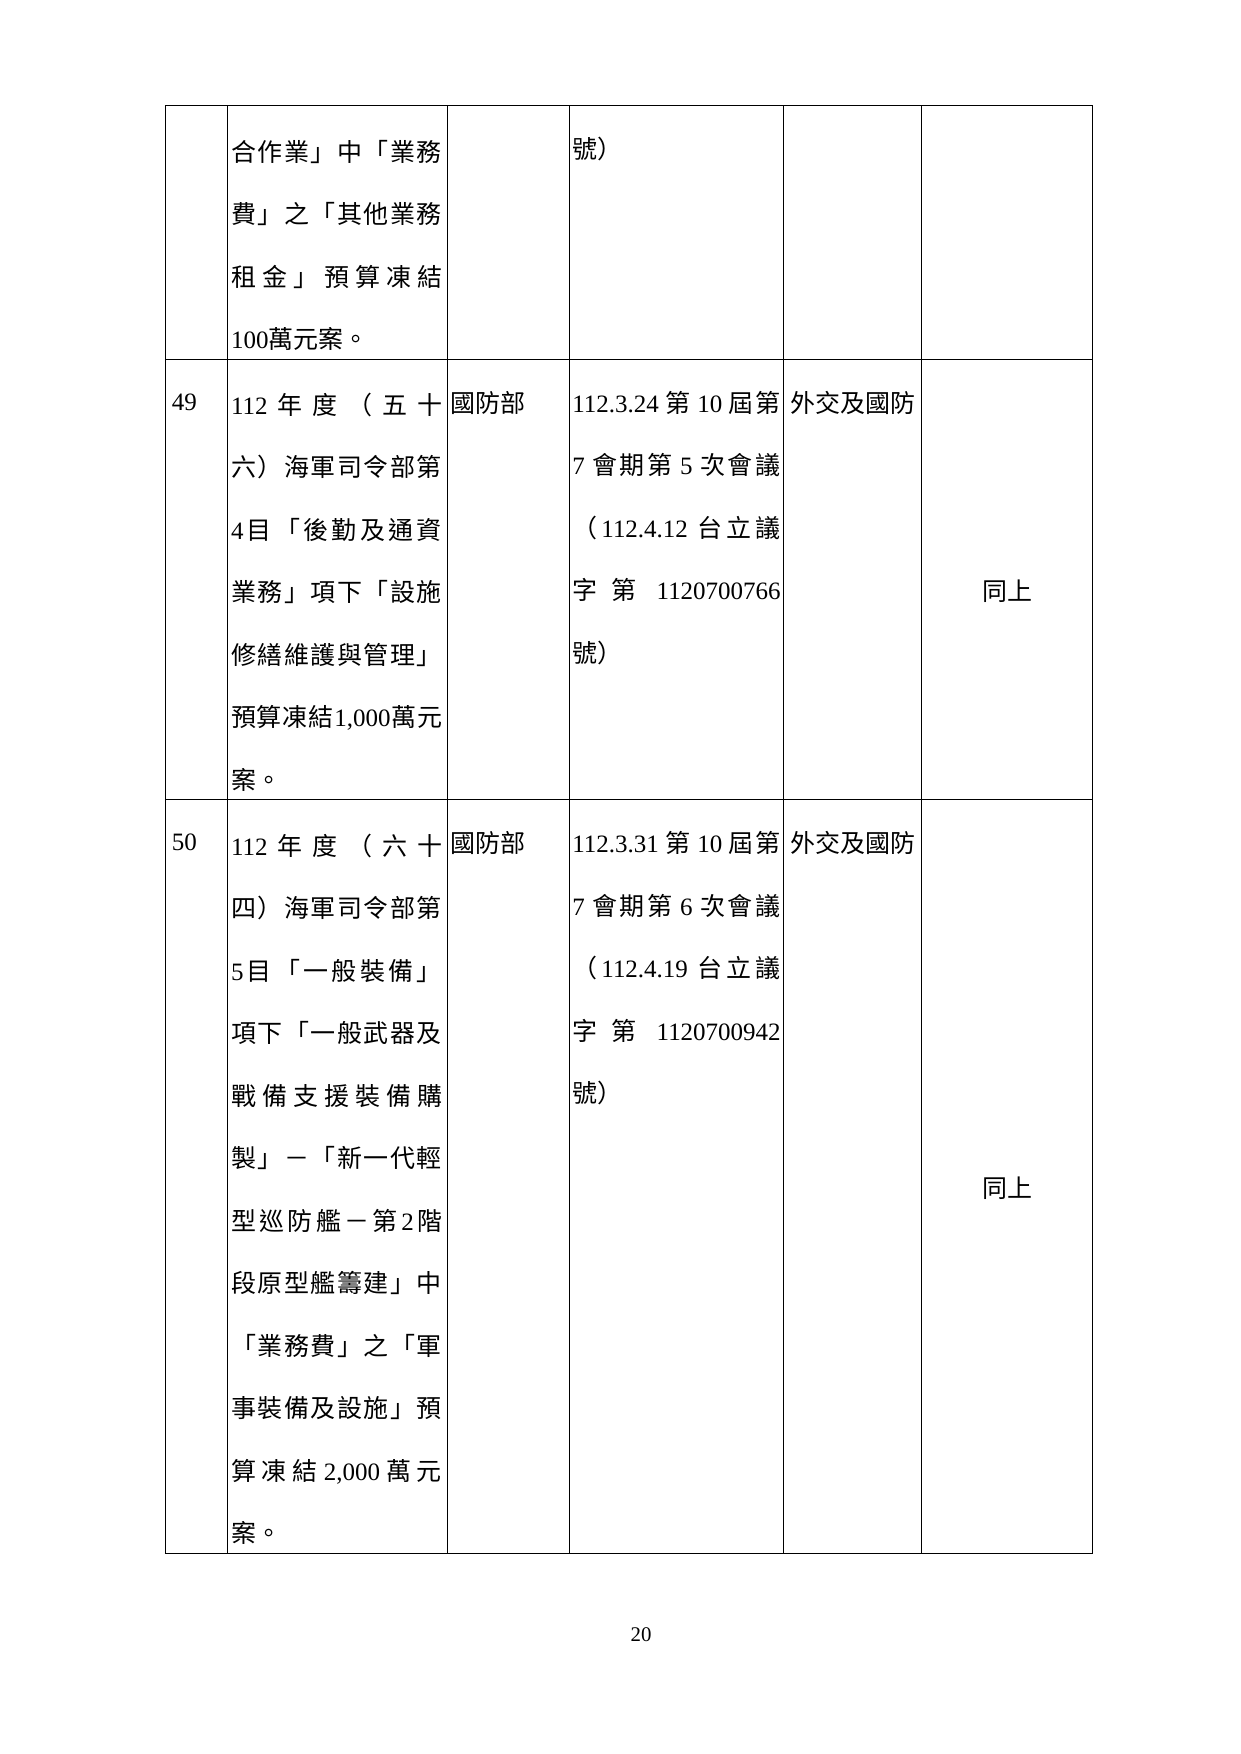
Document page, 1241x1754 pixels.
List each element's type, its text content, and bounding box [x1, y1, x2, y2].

table_cell 112.3.24第10屆第7會期第5次會議（112.4.12台立議字第1120700766號） [570, 360, 783, 799]
table_cell 外交及國防 [784, 360, 921, 799]
table_cell 國防部 [448, 800, 569, 1552]
table_cell [448, 106, 569, 358]
table_cell 合作業」中「業務費」之「其他業務租金」預算凍結100萬元案。 [228, 106, 447, 358]
table_cell 112年度（五十六）海軍司令部第4目「後勤及通資業務」項下「設施修繕維護與管理」預算凍結1,000萬元案。 [228, 360, 447, 799]
table_cell 外交及國防 [784, 800, 921, 1552]
table_cell 號） [570, 106, 783, 358]
table_cell [784, 106, 921, 358]
table_cell [166, 800, 227, 1552]
table_cell [166, 360, 227, 799]
table_cell 112.3.31第10屆第7會期第6次會議（112.4.19台立議字第1120700942號） [570, 800, 783, 1552]
table_cell [166, 106, 227, 358]
table_cell [922, 106, 1092, 358]
table_cell 國防部 [448, 360, 569, 799]
table_cell 112年度（六十四）海軍司令部第5目「一般裝備」項下「一般武器及戰備支援裝備購製」－「新一代輕型巡防艦－第2階段原型艦籌建」中「業務費」之「軍事裝備及設施」預算凍結2,000萬元案。 [228, 800, 447, 1552]
table_cell 同上 [922, 360, 1092, 799]
table_cell 同上 [922, 800, 1092, 1552]
